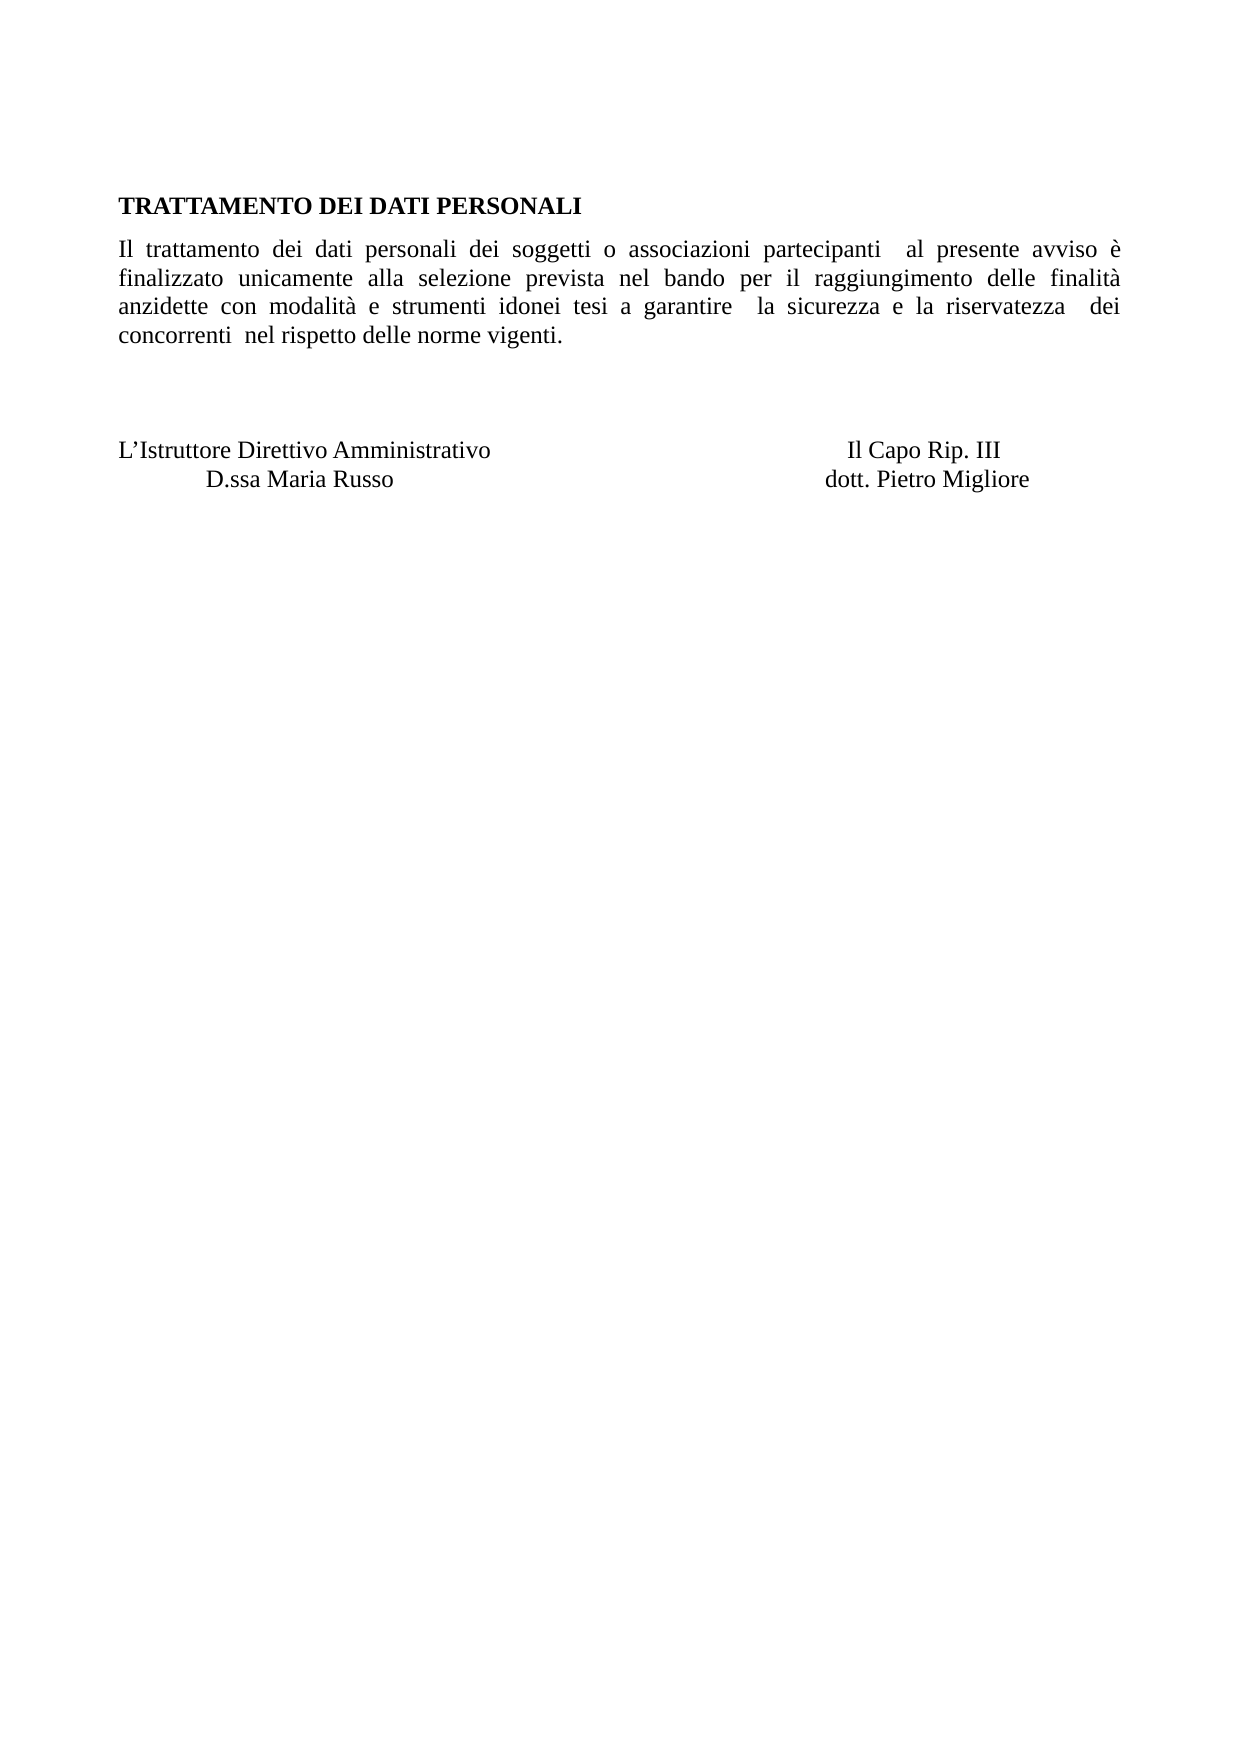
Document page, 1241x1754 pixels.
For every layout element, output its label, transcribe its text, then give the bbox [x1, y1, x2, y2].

text L’Istruttore Direttivo Amministrativo Il Capo Rip. III [118, 435, 1122, 464]
text Il trattamento dei dati personali dei soggetti o associazioni partecipanti al presente avviso è finalizzato unicamente alla selezione prevista nel bando per il raggiungimento delle finalità anzidette con modalità e strumenti idonei tesi a garantire la sicurezza e la riservatezza dei concorrenti nel rispetto delle norme vigenti. [118, 234, 1122, 349]
text TRATTAMENTO DEI DATI PERSONALI [118, 191, 1122, 219]
text D.ssa Maria Russo dott. Pietro Migliore [118, 464, 1122, 493]
